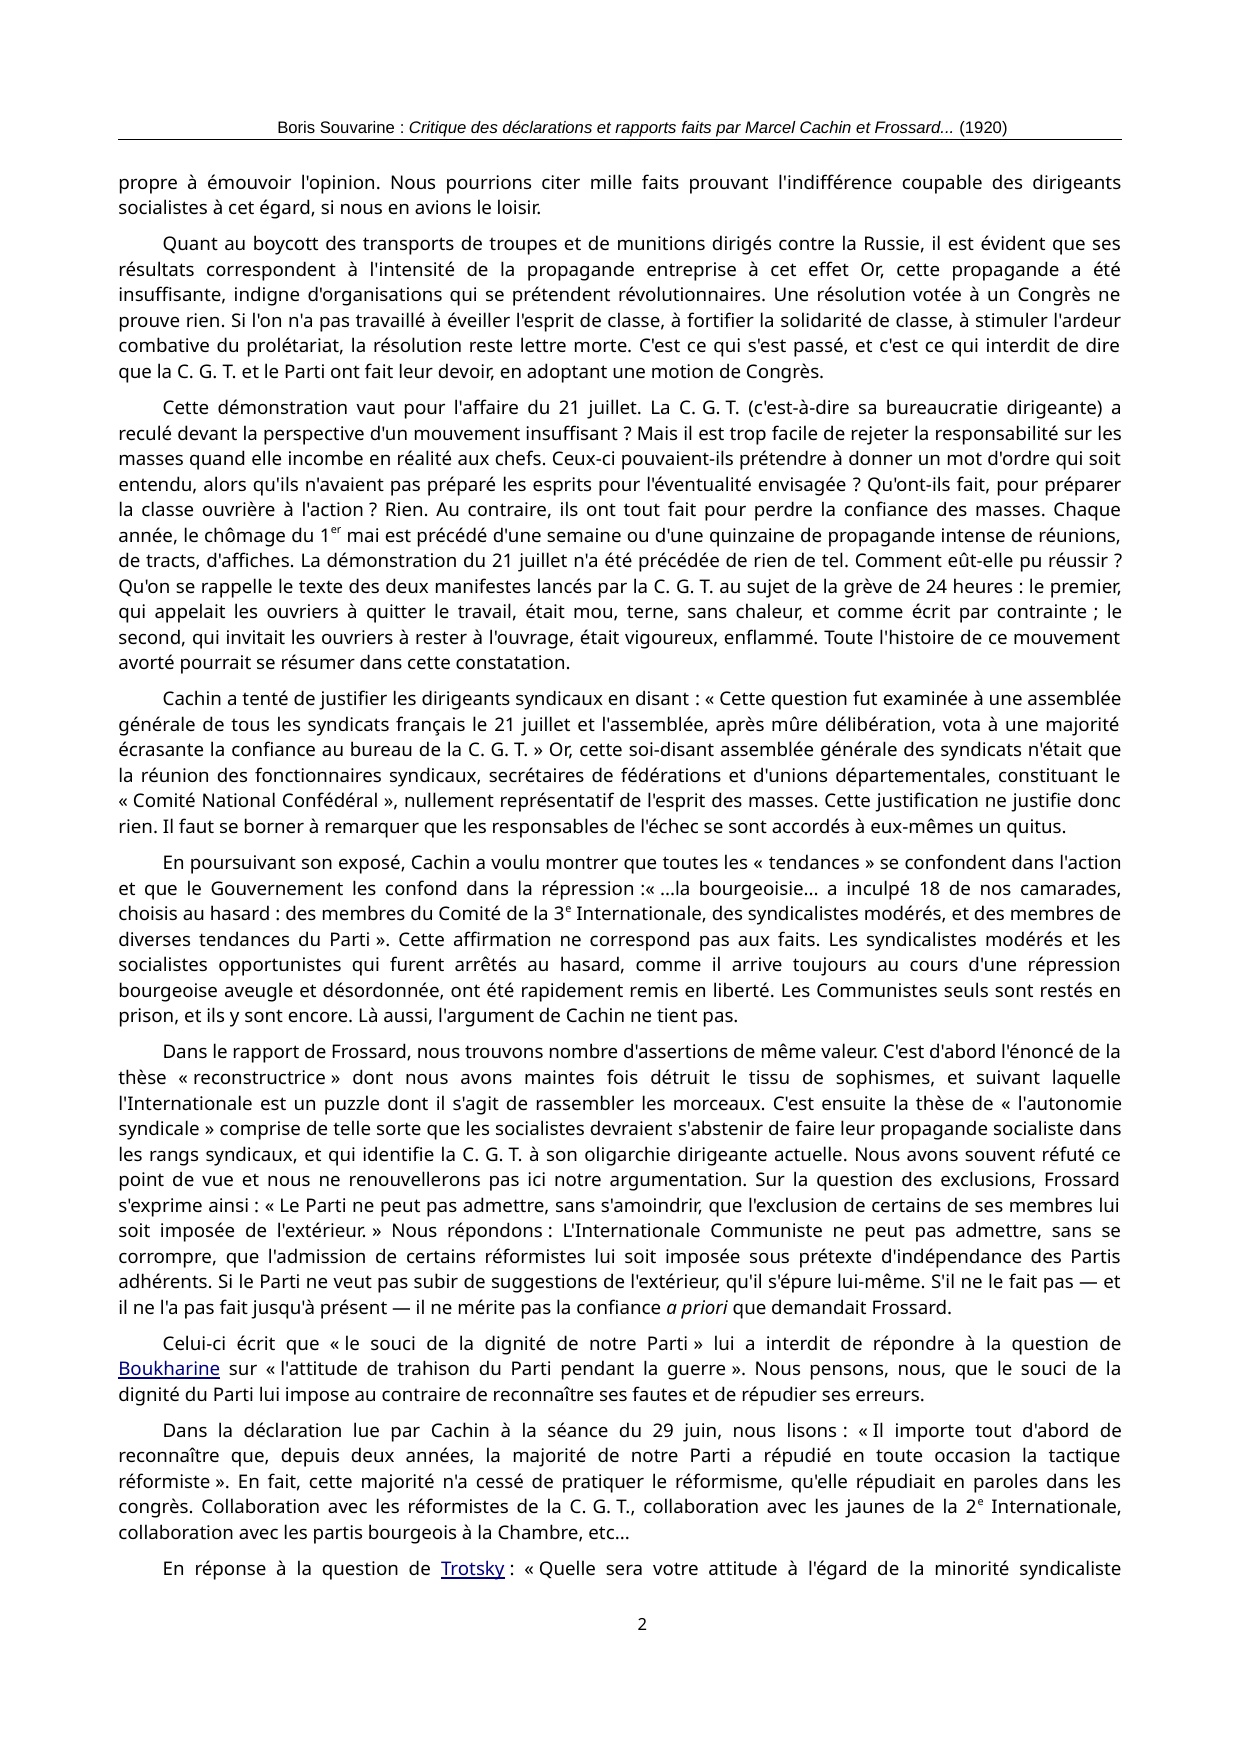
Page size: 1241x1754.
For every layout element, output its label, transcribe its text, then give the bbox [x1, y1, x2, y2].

text Dans le rapport de Frossard, nous trouvons nombre d'assertions de même valeur. C'est d'abord l'énoncé de la thèse « reconstructrice » dont nous avons maintes fois détruit le tissu de sophismes, et suivant laquelle l'Internationale est un puzzle dont il s'agit de rassembler les morceaux. C'est ensuite la thèse de « l'autonomie syndicale » comprise de telle sorte que les socialistes devraient s'abstenir de faire leur propagande socialiste dans les rangs syndicaux, et qui identifie la C. G. T. à son oligarchie dirigeante actuelle. Nous avons souvent réfuté ce point de vue et nous ne renouvellerons pas ici notre argumentation. Sur la question des exclusions, Frossard s'exprime ainsi : « Le Parti ne peut pas admettre, sans s'amoindrir, que l'exclusion de certains de ses membres lui soit imposée de l'extérieur. » Nous répondons : L'Internationale Communiste ne peut pas admettre, sans se corrompre, que l'admission de certains réformistes lui soit imposée sous prétexte d'indépendance des Partis adhérents. Si le Parti ne veut pas subir de suggestions de l'extérieur, qu'il s'épure lui-même. S'il ne le fait pas — et il ne l'a pas fait jusqu'à présent — il ne mérite pas la confiance a priori que demandait Frossard. [118, 1039, 1122, 1319]
text En poursuivant son exposé, Cachin a voulu montrer que toutes les « tendances » se confondent dans l'action et que le Gouvernement les confond dans la répression :« ...la bourgeoisie... a inculpé 18 de nos camarades, choisis au hasard : des membres du Comité de la 3e Internationale, des syndicalistes modérés, et des membres de diverses tendances du Parti ». Cette affirmation ne correspond pas aux faits. Les syndicalistes modérés et les socialistes opportunistes qui furent arrêtés au hasard, comme il arrive toujours au cours d'une répression bourgeoise aveugle et désordonnée, ont été rapidement remis en liberté. Les Communistes seuls sont restés en prison, et ils y sont encore. Là aussi, l'argument de Cachin ne tient pas. [118, 849, 1122, 1028]
text Cette démonstration vaut pour l'affaire du 21 juillet. La C. G. T. (c'est-à-dire sa bureaucratie dirigeante) a reculé devant la perspective d'un mouvement insuffisant ? Mais il est trop facile de rejeter la responsabilité sur les masses quand elle incombe en réalité aux chefs. Ceux-ci pouvaient-ils prétendre à donner un mot d'ordre qui soit entendu, alors qu'ils n'avaient pas préparé les esprits pour l'éventualité envisagée ? Qu'ont-ils fait, pour préparer la classe ouvrière à l'action ? Rien. Au contraire, ils ont tout fait pour perdre la confiance des masses. Chaque année, le chômage du 1er mai est précédé d'une semaine ou d'une quinzaine de propagande intense de réunions, de tracts, d'affiches. La démonstration du 21 juillet n'a été précédée de rien de tel. Comment eût-elle pu réussir ? Qu'on se rappelle le texte des deux manifestes lancés par la C. G. T. au sujet de la grève de 24 heures : le premier, qui appelait les ouvriers à quitter le travail, était mou, terne, sans chaleur, et comme écrit par contrainte ; le second, qui invitait les ouvriers à rester à l'ouvrage, était vigoureux, enflammé. Toute l'histoire de ce mouvement avorté pourrait se résumer dans cette constatation. [118, 394, 1122, 675]
text propre à émouvoir l'opinion. Nous pourrions citer mille faits prouvant l'indifférence coupable des dirigeants socialistes à cet égard, si nous en avions le loisir. [118, 169, 1122, 220]
text Celui-ci écrit que « le souci de la dignité de notre Parti » lui a interdit de répondre à la question de Boukharine sur « l'attitude de trahison du Parti pendant la guerre ». Nous pensons, nous, que le souci de la dignité du Parti lui impose au contraire de reconnaître ses fautes et de répudier ses erreurs. [118, 1330, 1122, 1407]
text Quant au boycott des transports de troupes et de munitions dirigés contre la Russie, il est évident que ses résultats correspondent à l'intensité de la propagande entreprise à cet effet Or, cette propagande a été insuffisante, indigne d'organisations qui se prétendent révolutionnaires. Une résolution votée à un Congrès ne prouve rien. Si l'on n'a pas travaillé à éveiller l'esprit de classe, à fortifier la solidarité de classe, à stimuler l'ardeur combative du prolétariat, la résolution reste lettre morte. C'est ce qui s'est passé, et c'est ce qui interdit de dire que la C. G. T. et le Parti ont fait leur devoir, en adoptant une motion de Congrès. [118, 231, 1122, 384]
text En réponse à la question de Trotsky : « Quelle sera votre attitude à l'égard de la minorité syndicaliste [118, 1556, 1122, 1581]
text Cachin a tenté de justifier les dirigeants syndicaux en disant : « Cette question fut examinée à une assemblée générale de tous les syndicats français le 21 juillet et l'assemblée, après mûre délibération, vota à une majorité écrasante la confiance au bureau de la C. G. T. » Or, cette soi-disant assemblée générale des syndicats n'était que la réunion des fonctionnaires syndicaux, secrétaires de fédérations et d'unions départementales, constituant le « Comité National Confédéral », nullement représentatif de l'esprit des masses. Cette justification ne justifie donc rien. Il faut se borner à remarquer que les responsables de l'échec se sont accordés à eux-mêmes un quitus. [118, 686, 1122, 839]
text Dans la déclaration lue par Cachin à la séance du 29 juin, nous lisons : « Il importe tout d'abord de reconnaître que, depuis deux années, la majorité de notre Parti a répudié en toute occasion la tactique réformiste ». En fait, cette majorité n'a cessé de pratiquer le réformisme, qu'elle répudiait en paroles dans les congrès. Collaboration avec les réformistes de la C. G. T., collaboration avec les jaunes de la 2e Internationale, collaboration avec les partis bourgeois à la Chambre, etc... [118, 1417, 1122, 1545]
